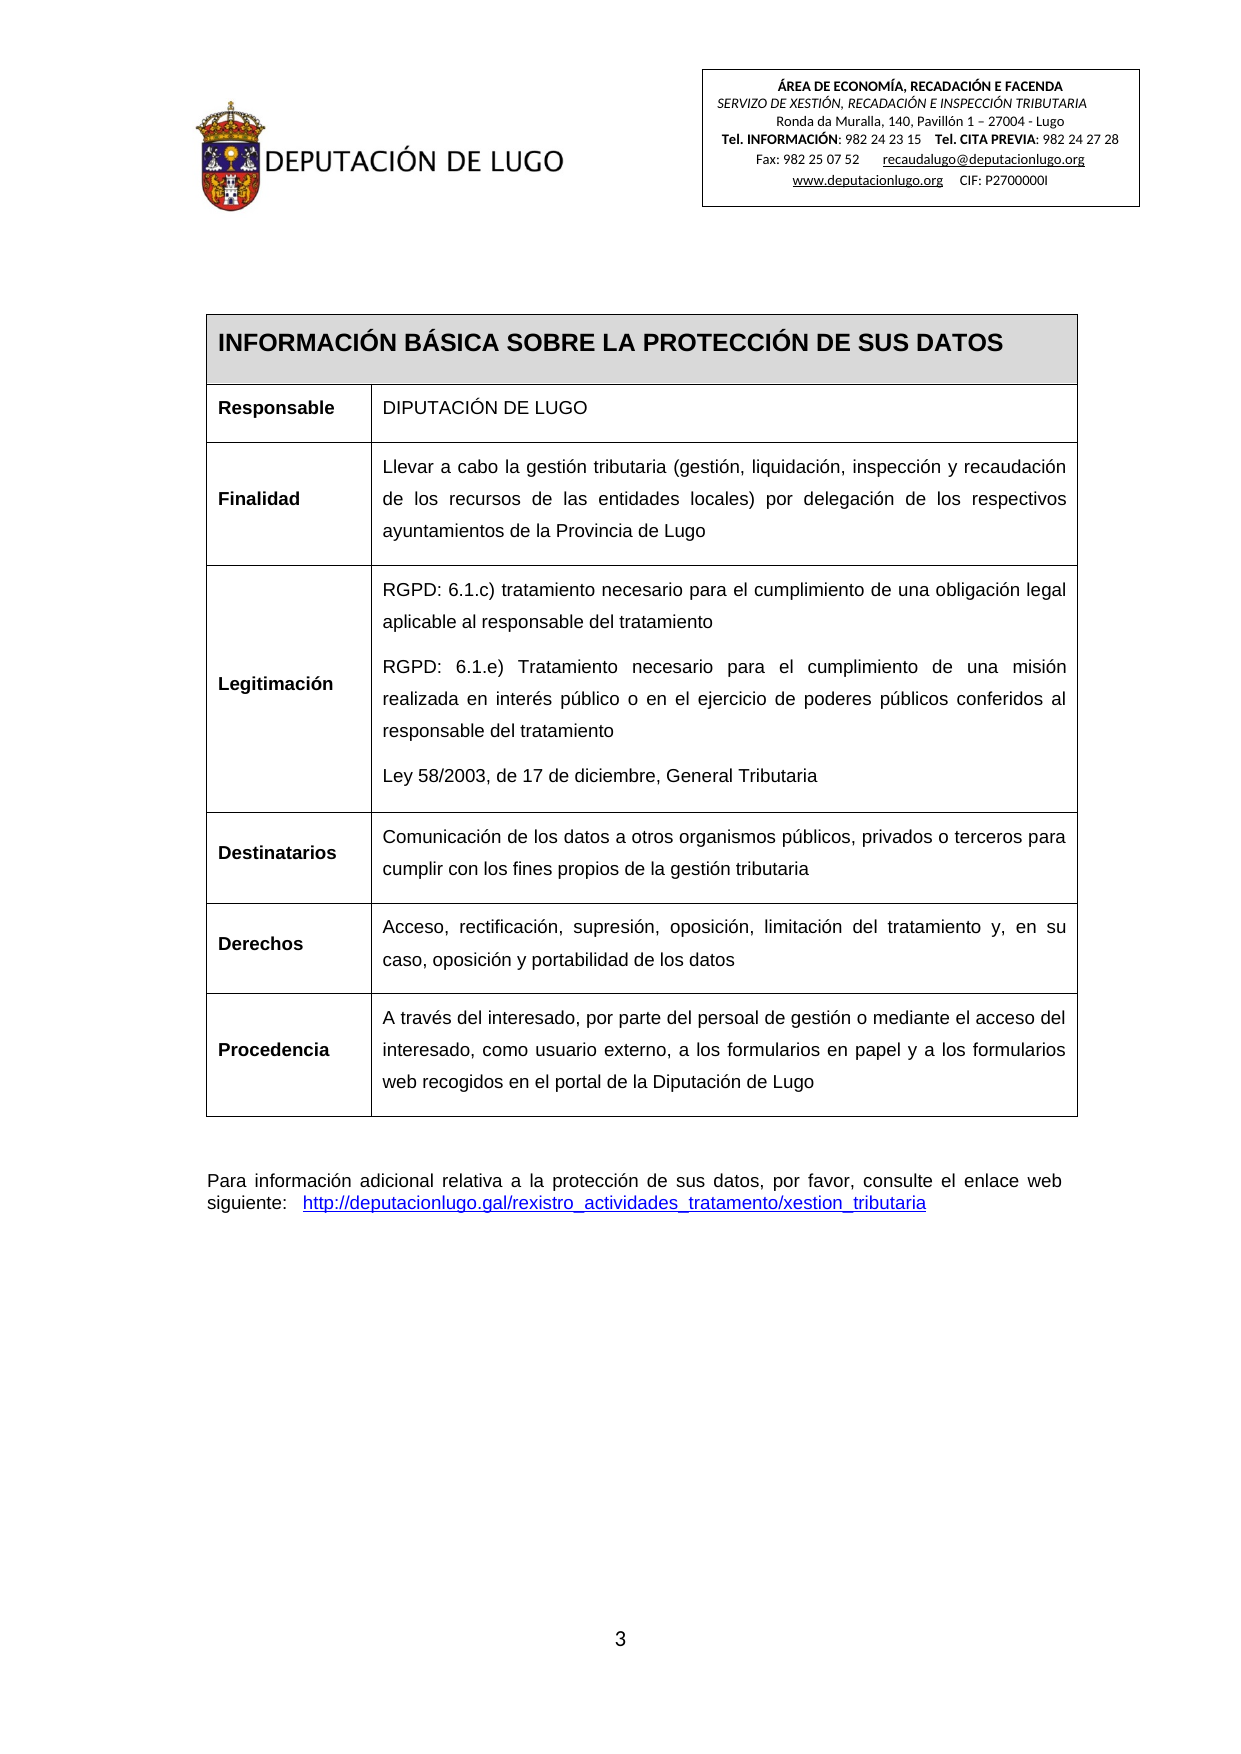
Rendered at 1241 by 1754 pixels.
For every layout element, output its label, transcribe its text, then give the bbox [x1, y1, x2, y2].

table_cell DIPUTACIÓN DE LUGO [372, 385, 1077, 442]
table_cell A través del interesado, por parte del persoal de gestión o mediante el acceso del interesado, como usuario externo, a los formularios en papel y a los formularios web recogidos en el portal de la Diputación de Lugo [372, 994, 1077, 1116]
table_cell Finalidad [207, 443, 371, 565]
table_cell Procedencia [207, 994, 371, 1116]
table_cell Acceso, rectificación, supresión, oposición, limitación del tratamiento y, en su caso, oposición y portabilidad de los datos [372, 904, 1077, 993]
table_cell Derechos [207, 904, 371, 993]
table_cell Comunicación de los datos a otros organismos públicos, privados o terceros para cumplir con los fines propios de la gestión tributaria [372, 813, 1077, 903]
text Para información adicional relativa a la protección de sus datos, por favor, consulte el enlace web siguiente: http://deputacionlugo.gal/rexistro_actividades_tratamento/xestion_tributaria [207, 1170, 1063, 1213]
table_cell Responsable [207, 385, 371, 442]
table_cell Destinatarios [207, 813, 371, 903]
table_cell Llevar a cabo la gestión tributaria (gestión, liquidación, inspección y recaudación de los recursos de las entidades locales) por delegación de los respectivos ayuntamientos de la Provincia de Lugo [372, 443, 1077, 565]
table_cell RGPD: 6.1.c) tratamiento necesario para el cumplimiento de una obligación legal aplicable al responsable del tratamiento RGPD: 6.1.e) Tratamiento necesario para el cumplimiento de una misión realizada en interés público o en el ejercicio de poderes públicos conferidos al responsable del tratamiento Ley 58/2003, de 17 de diciembre, General Tributaria [372, 566, 1077, 812]
table_header INFORMACIÓN BÁSICA SOBRE LA PROTECCIÓN DE SUS DATOS [207, 315, 1077, 383]
picture [192, 98, 572, 218]
table_cell Legitimación [207, 566, 371, 812]
